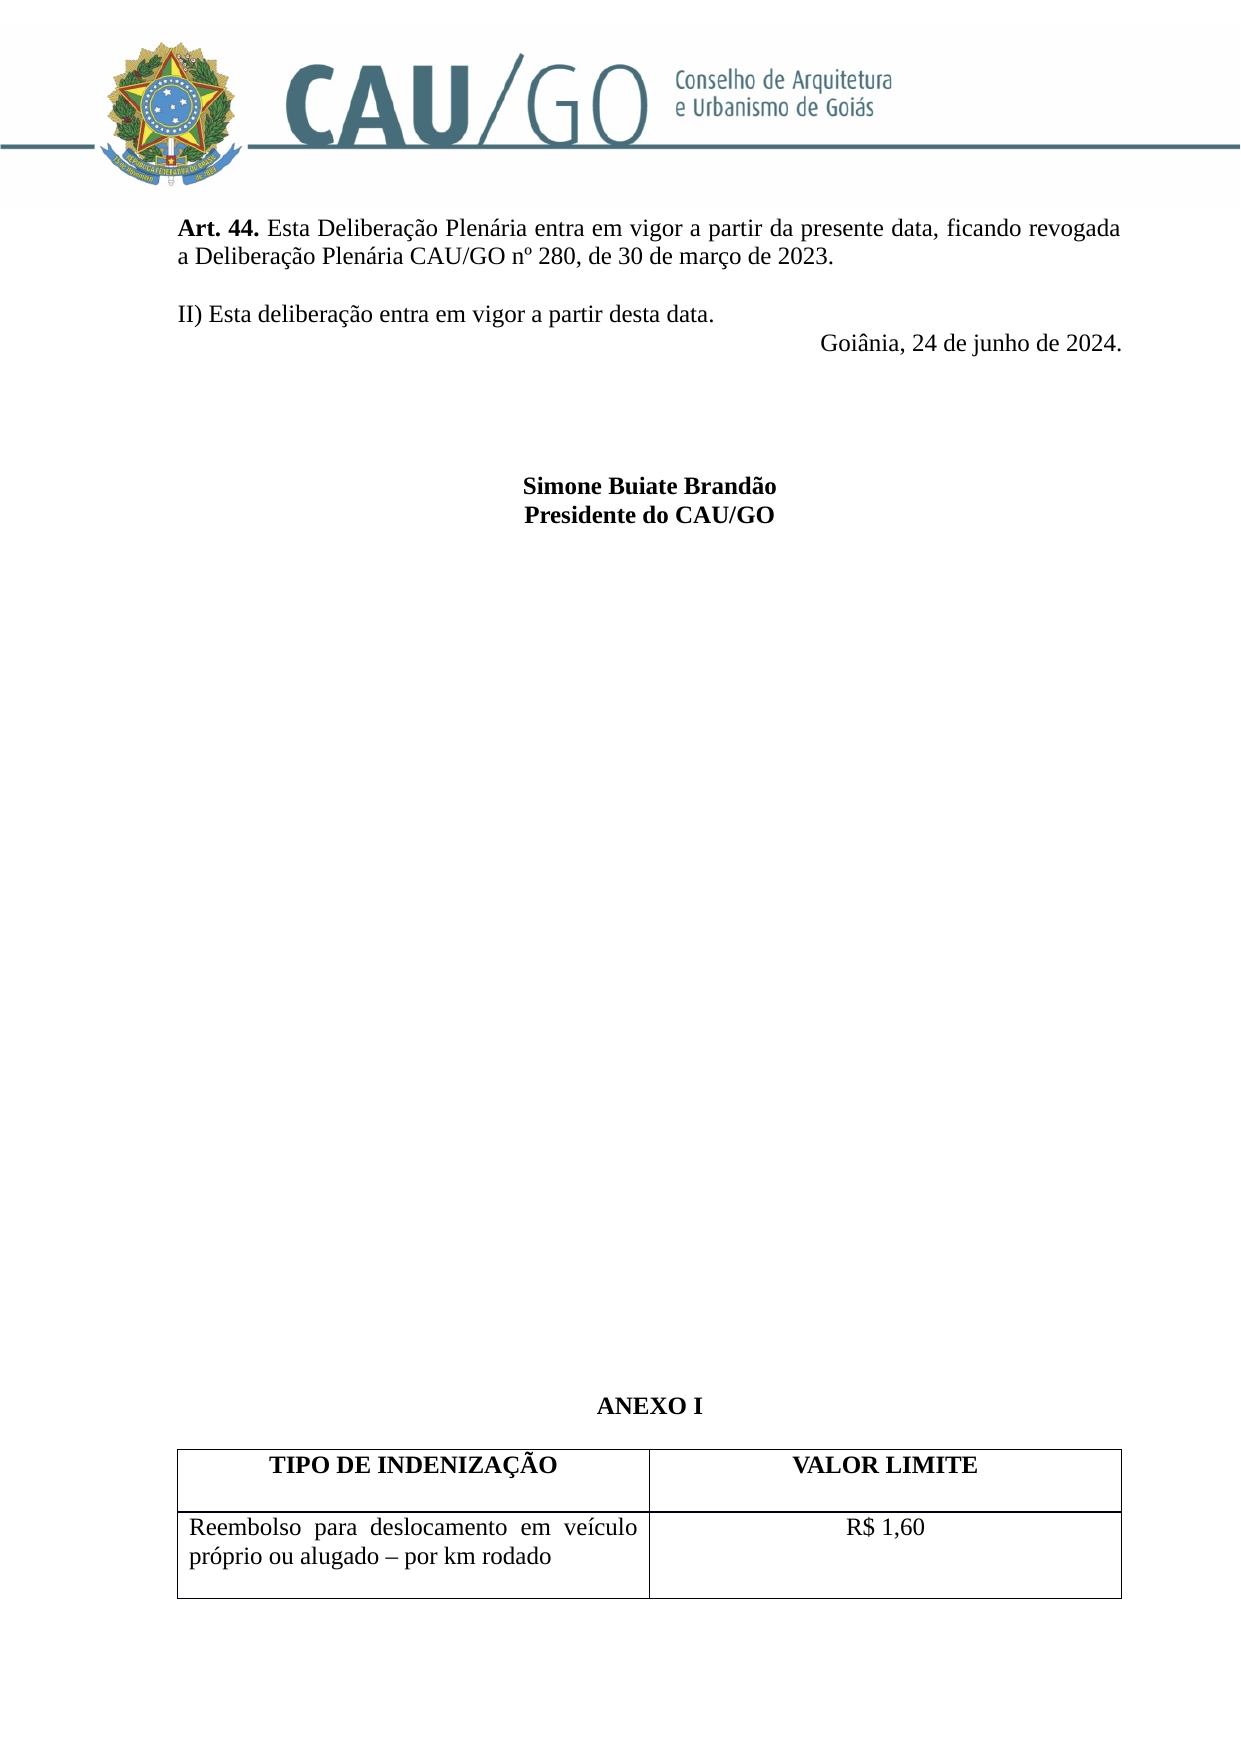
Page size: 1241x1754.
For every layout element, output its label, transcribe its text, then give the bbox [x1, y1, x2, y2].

text Simone Buiate Brandão [177, 471, 1122, 500]
text Presidente do CAU/GO [177, 500, 1122, 529]
text ANEXO I [177, 1391, 1122, 1420]
text II) Esta deliberação entra em vigor a partir desta data. [177, 299, 1122, 328]
text Art. 44. Esta Deliberação Plenária entra em vigor a partir da presente data, ficando revogada a Deliberação Plenária CAU/GO nº 280, de 30 de março de 2023. [177, 213, 1122, 270]
table_header VALOR LIMITE [650, 1450, 1121, 1511]
table_cell Reembolso para deslocamento em veículo próprio ou alugado – por km rodado [178, 1513, 649, 1598]
table_cell R$ 1,60 [650, 1513, 1121, 1598]
table_header TIPO DE INDENIZAÇÃO [178, 1450, 649, 1511]
text Goiânia, 24 de junho de 2024. [177, 328, 1122, 356]
